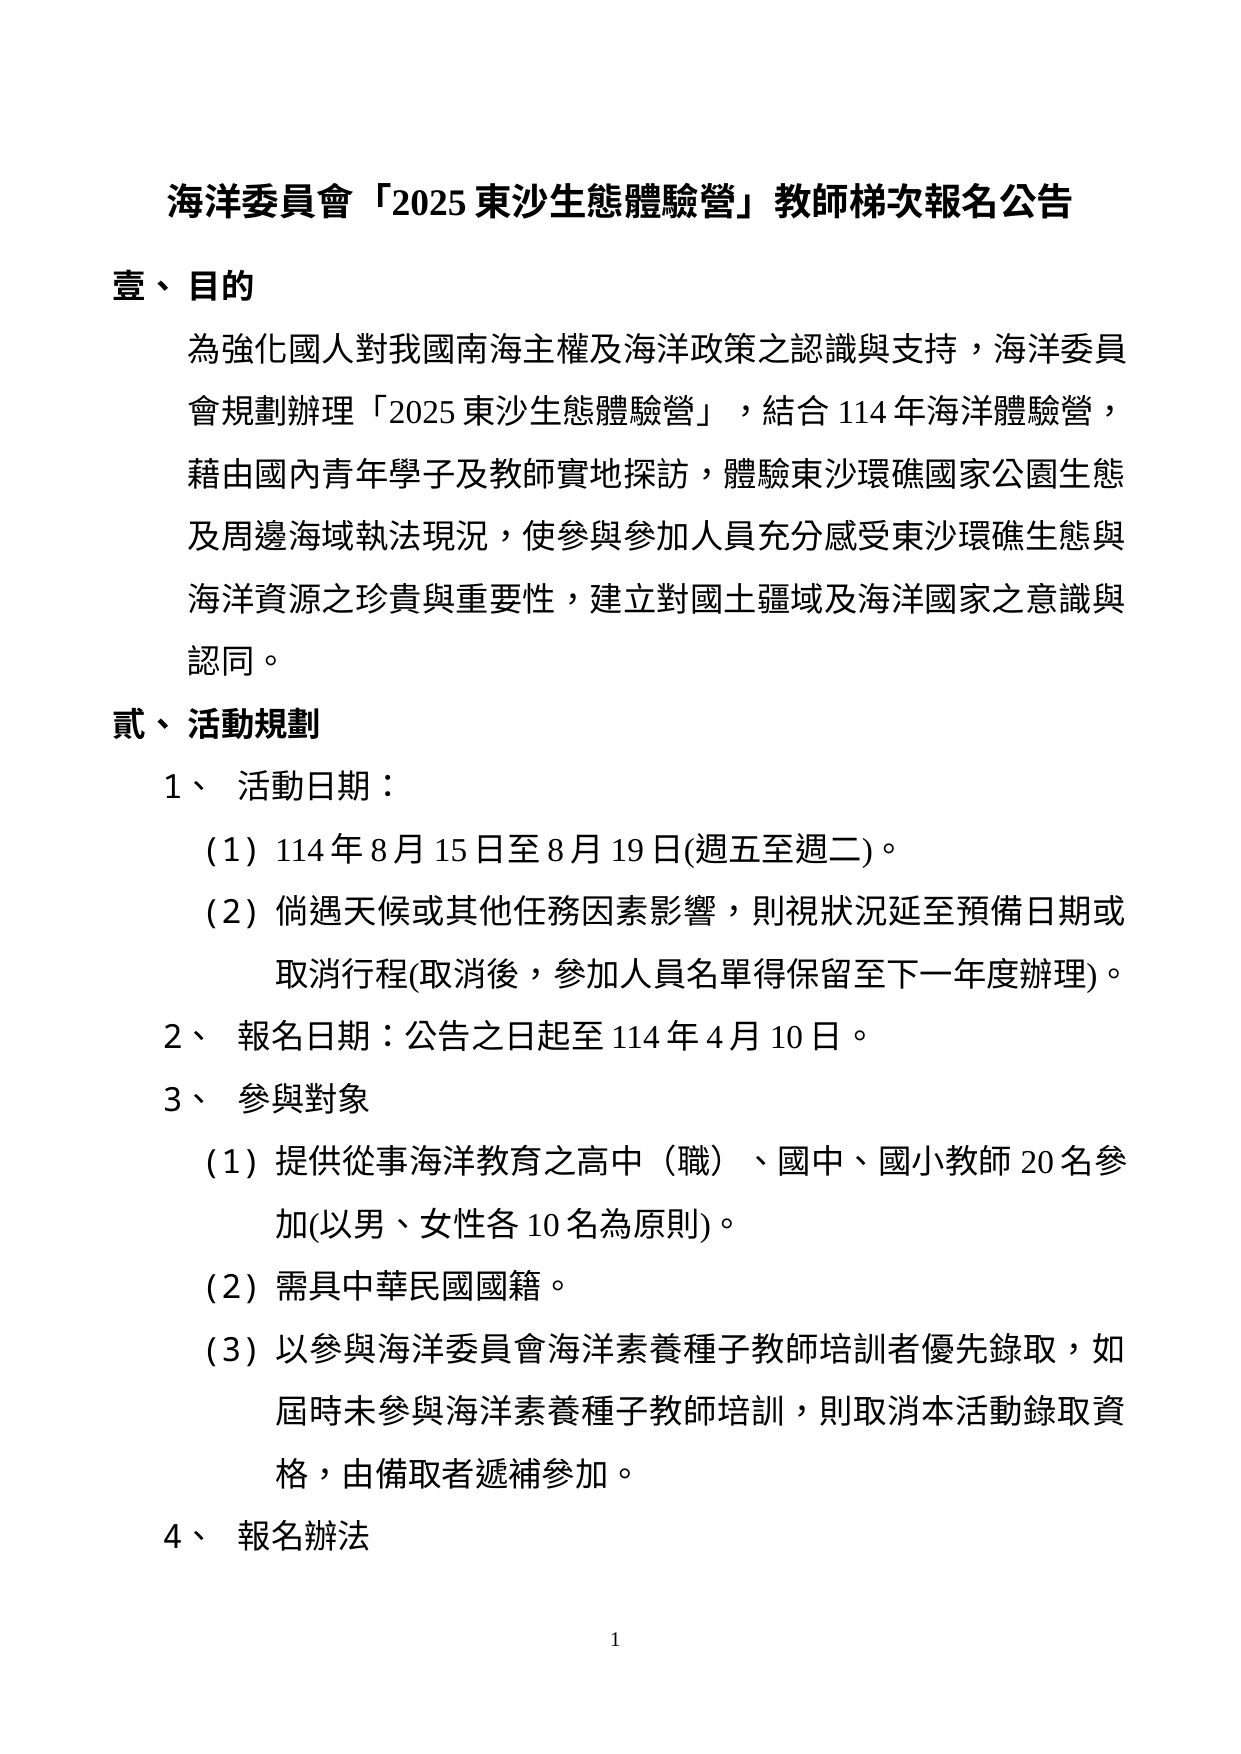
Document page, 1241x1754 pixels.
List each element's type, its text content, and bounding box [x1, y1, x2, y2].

list 活動日期： [162, 743, 1128, 805]
text 為強化國人對我國南海主權及海洋政策之認識與支持，海洋委員會規劃辦理「2025東沙生態體驗營」，結合114年海洋體驗營，藉由國內青年學子及教師實地探訪，體驗東沙環礁國家公園生態及周邊海域執法現況，使參與參加人員充分感受東沙環礁生態與海洋資源之珍貴與重要性，建立對國土疆域及海洋國家之意識與認同。 [187, 305, 1128, 680]
list 目的 [112, 243, 1128, 305]
list 活動規劃 [112, 680, 1128, 743]
list 需具中華民國國籍。 [201, 1243, 1128, 1305]
list 提供從事海洋教育之高中（職）、國中、國小教師20名參加(以男、女性各10名為原則)。 [201, 1118, 1128, 1243]
list 以參與海洋委員會海洋素養種子教師培訓者優先錄取，如屆時未參與海洋素養種子教師培訓，則取消本活動錄取資格，由備取者遞補參加。 [201, 1305, 1128, 1493]
list 報名辦法 [162, 1493, 1128, 1555]
list 參與對象 [162, 1055, 1128, 1118]
list 114年8月15日至8月19日(週五至週二)。 [201, 805, 1128, 868]
list 倘遇天候或其他任務因素影響，則視狀況延至預備日期或取消行程(取消後，參加人員名單得保留至下一年度辦理)。 [201, 868, 1128, 993]
list 報名日期：公告之日起至114年4月10日。 [162, 993, 1128, 1055]
text 海洋委員會「2025東沙生態體驗營」教師梯次報名公告 [87, 158, 1153, 220]
